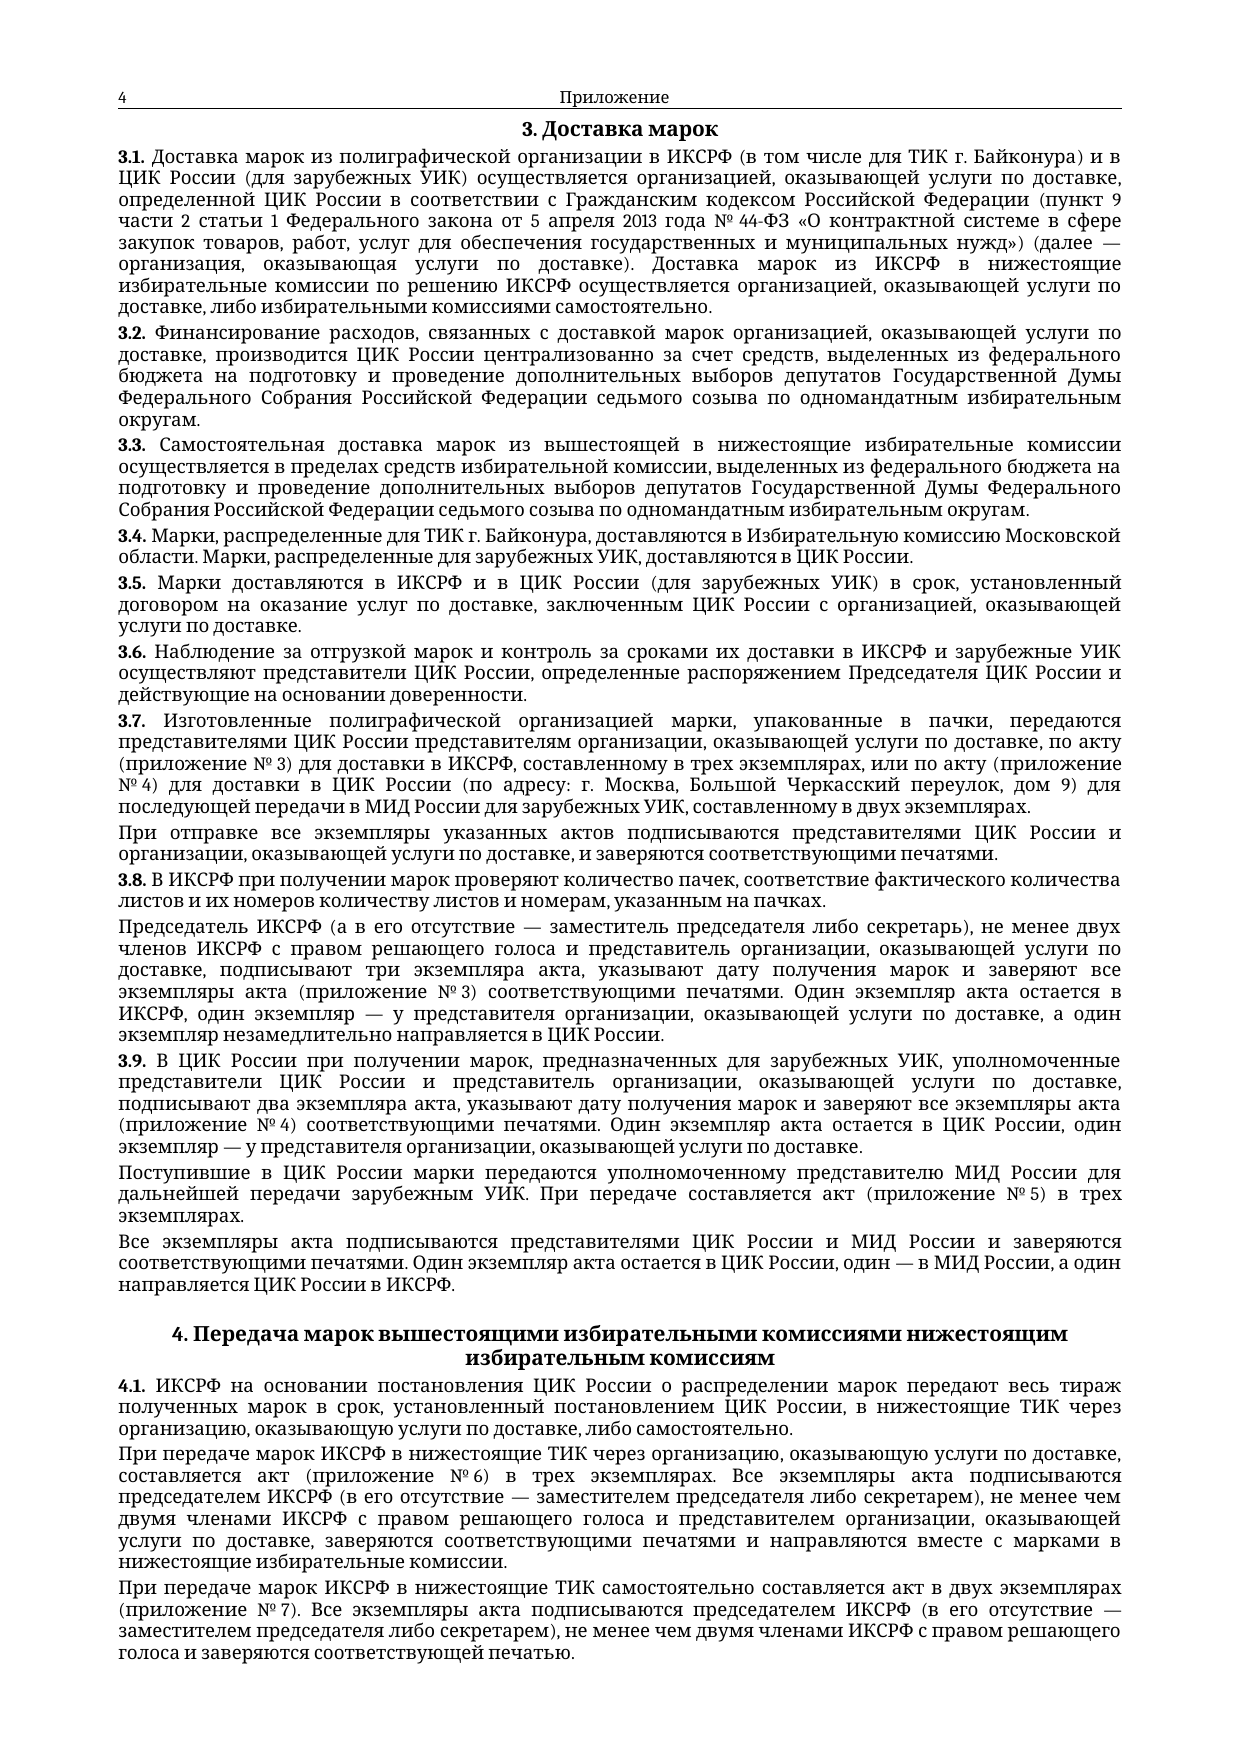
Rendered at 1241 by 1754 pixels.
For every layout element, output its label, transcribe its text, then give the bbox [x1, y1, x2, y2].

text 3.5. Марки доставляются в ИКСРФ и в ЦИК России (для зарубежных УИК) в срок, установленный договором на оказание услуг по доставке, заключенным ЦИК России с организацией, оказывающей услуги по доставке. [118, 572, 1122, 637]
text При отправке все экземпляры указанных актов подписываются представителями ЦИК России и организации, оказывающей услуги по доставке, и заверяются соответствующими печатями. [118, 822, 1122, 865]
text Все экземпляры акта подписываются представителями ЦИК России и МИД России и заверяются соответствующими печатями. Один экземпляр акта остается в ЦИК России, один — в МИД России, а один направляется ЦИК России в ИКСРФ. [118, 1231, 1122, 1296]
text 3.9. В ЦИК России при получении марок, предназначенных для зарубежных УИК, уполномоченные представители ЦИК России и представитель организации, оказывающей услуги по доставке, подписывают два экземпляра акта, указывают дату получения марок и заверяют все экземпляры акта (приложение № 4) соответствующими печатями. Один экземпляр акта остается в ЦИК России, один экземпляр — у представителя организации, оказывающей услуги по доставке. [118, 1050, 1122, 1158]
text Председатель ИКСРФ (а в его отсутствие — заместитель председателя либо секретарь), не менее двух членов ИКСРФ с правом решающего голоса и представитель организации, оказывающей услуги по доставке, подписывают три экземпляра акта, указывают дату получения марок и заверяют все экземпляры акта (приложение № 3) соответствующими печатями. Один экземпляр акта остается в ИКСРФ, один экземпляр — у представителя организации, оказывающей услуги по доставке, а один экземпляр незамедлительно направляется в ЦИК России. [118, 917, 1122, 1046]
text 3.2. Финансирование расходов, связанных с доставкой марок организацией, оказывающей услуги по доставке, производится ЦИК России централизованно за счет средств, выделенных из федерального бюджета на подготовку и проведение дополнительных выборов депутатов Государственной Думы Федерального Собрания Российской Федерации седьмого созыва по одномандатным избирательным округам. [118, 323, 1122, 431]
text 3.6. Наблюдение за отгрузкой марок и контроль за сроками их доставки в ИКСРФ и зарубежные УИК осуществляют представители ЦИК России, определенные распоряжением Председателя ЦИК России и действующие на основании доверенности. [118, 641, 1122, 706]
text 3.1. Доставка марок из полиграфической организации в ИКСРФ (в том числе для ТИК г. Байконура) и в ЦИК России (для зарубежных УИК) осуществляется организацией, оказывающей услуги по доставке, определенной ЦИК России в соответствии с Гражданским кодексом Российской Федерации (пункт 9 части 2 статьи 1 Федерального закона от 5 апреля 2013 года № 44-ФЗ «О контрактной системе в сфере закупок товаров, работ, услуг для обеспечения государственных и муниципальных нужд») (далее — организация, оказывающая услуги по доставке). Доставка марок из ИКСРФ в нижестоящие избирательные комиссии по решению ИКСРФ осуществляется организацией, оказывающей услуги по доставке, либо избирательными комиссиями самостоятельно. [118, 146, 1122, 319]
text При передаче марок ИКСРФ в нижестоящие ТИК самостоятельно составляется акт в двух экземплярах (приложение № 7). Все экземпляры акта подписываются председателем ИКСРФ (в его отсутствие — заместителем председателя либо секретарем), не менее чем двумя членами ИКСРФ с правом решающего голоса и заверяются соответствующей печатью. [118, 1577, 1122, 1664]
text Поступившие в ЦИК России марки передаются уполномоченному представителю МИД России для дальнейшей передачи зарубежным УИК. При передаче составляется акт (приложение № 5) в трех экземплярах. [118, 1162, 1122, 1227]
text 3.3. Самостоятельная доставка марок из вышестоящей в нижестоящие избирательные комиссии осуществляется в пределах средств избирательной комиссии, выделенных из федерального бюджета на подготовку и проведение дополнительных выборов депутатов Государственной Думы Федерального Собрания Российской Федерации седьмого созыва по одномандатным избирательным округам. [118, 435, 1122, 521]
text 3.7. Изготовленные полиграфической организацией марки, упакованные в пачки, передаются представителями ЦИК России представителям организации, оказывающей услуги по доставке, по акту (приложение № 3) для доставки в ИКСРФ, составленному в трех экземплярах, или по акту (приложение № 4) для доставки в ЦИК России (по адресу: г. Москва, Большой Черкасский переулок, дом 9) для последующей передачи в МИД России для зарубежных УИК, составленному в двух экземплярах. [118, 710, 1122, 818]
text 4.1. ИКСРФ на основании постановления ЦИК России о распределении марок передают весь тираж полученных марок в срок, установленный постановлением ЦИК России, в нижестоящие ТИК через организацию, оказывающую услуги по доставке, либо самостоятельно. [118, 1375, 1122, 1440]
subtitle 3. Доставка марок [118, 118, 1122, 142]
text 3.8. В ИКСРФ при получении марок проверяют количество пачек, соответствие фактического количества листов и их номеров количеству листов и номерам, указанным на пачках. [118, 869, 1122, 913]
text При передаче марок ИКСРФ в нижестоящие ТИК через организацию, оказывающую услуги по доставке, составляется акт (приложение № 6) в трех экземплярах. Все экземпляры акта подписываются председателем ИКСРФ (в его отсутствие — заместителем председателя либо секретарем), не менее чем двумя членами ИКСРФ с правом решающего голоса и представителем организации, оказывающей услуги по доставке, заверяются соответствующими печатями и направляются вместе с марками в нижестоящие избирательные комиссии. [118, 1444, 1122, 1573]
text 3.4. Марки, распределенные для ТИК г. Байконура, доставляются в Избирательную комиссию Московской области. Марки, распределенные для зарубежных УИК, доставляются в ЦИК России. [118, 525, 1122, 568]
subtitle 4. Передача марок вышестоящими избирательными комиссиями нижестоящим избирательным комиссиям [118, 1323, 1122, 1371]
